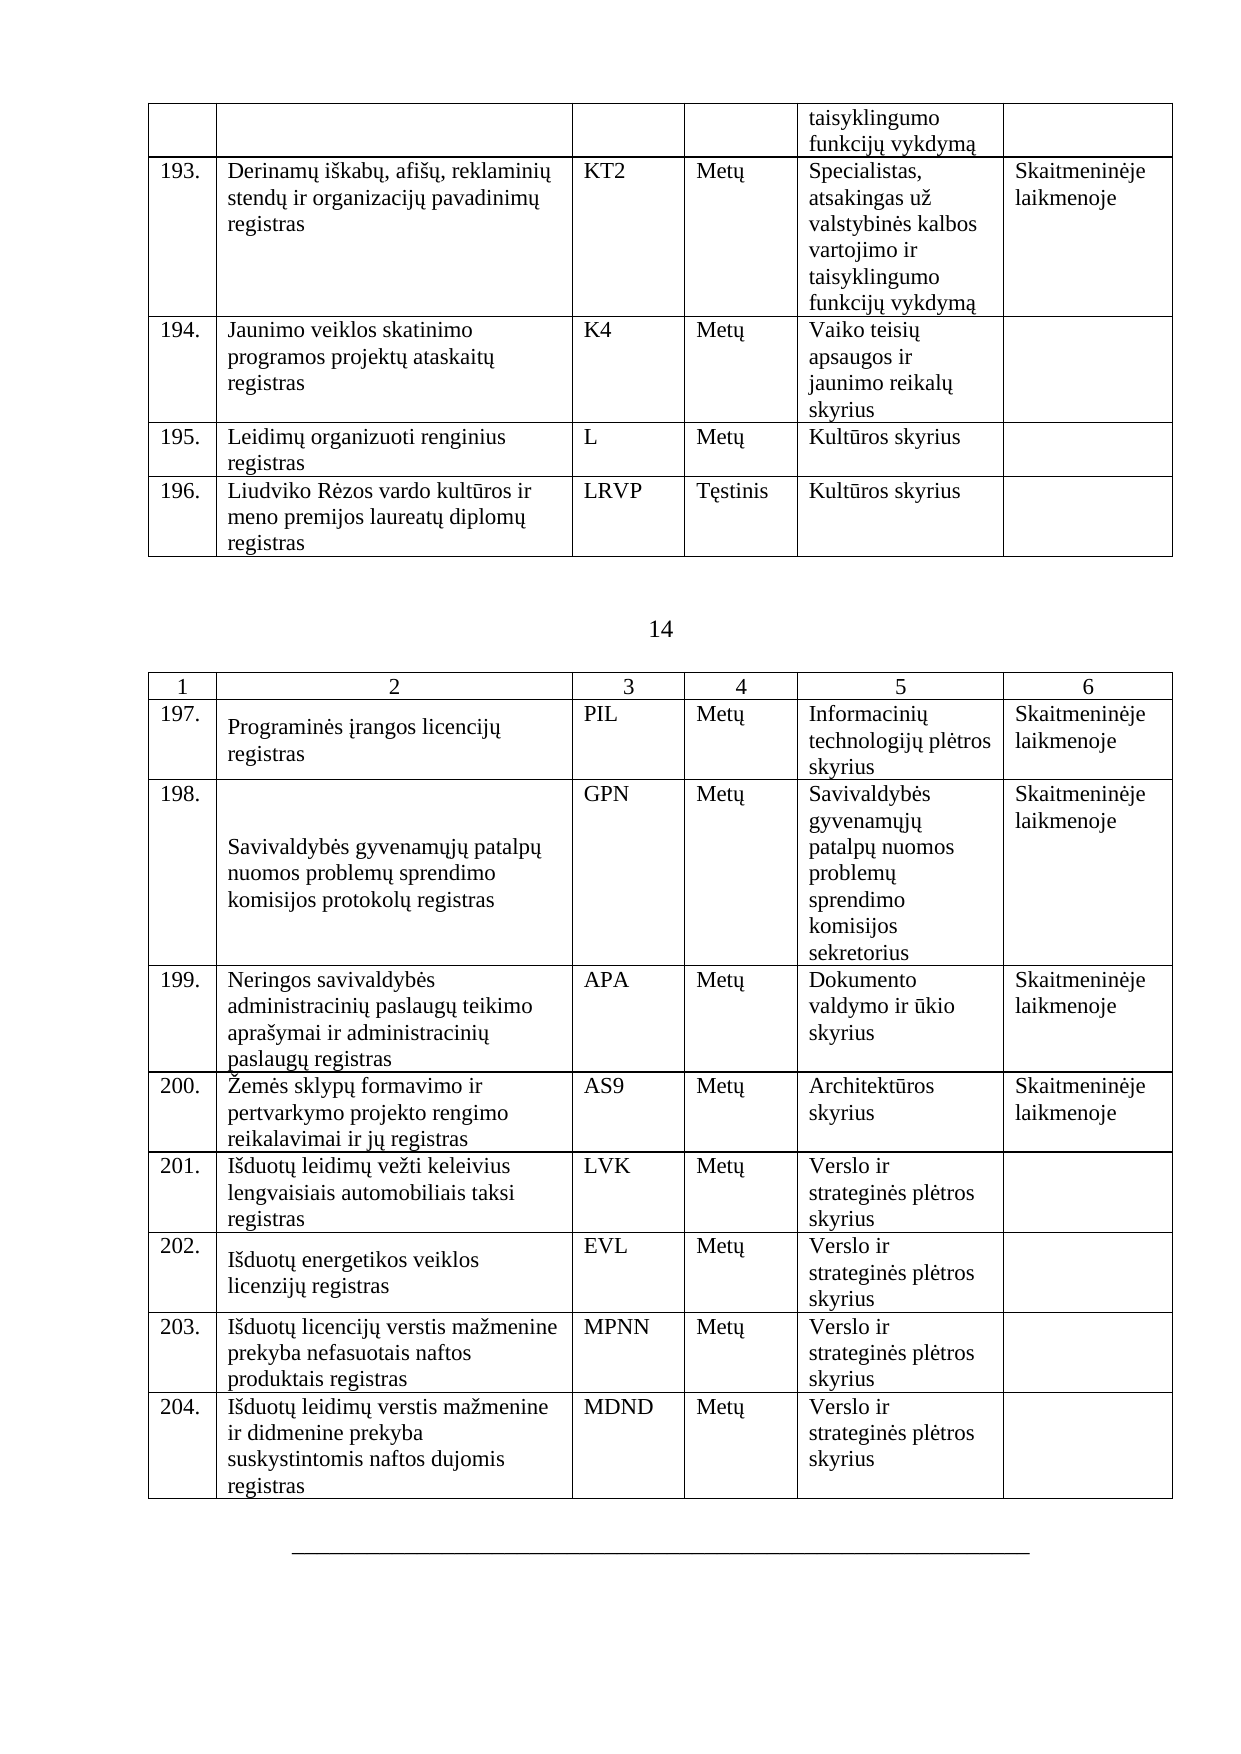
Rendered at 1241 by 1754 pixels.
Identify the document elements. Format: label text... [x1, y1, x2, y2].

table_cell Programinės įrangos licencijų registras [217, 700, 572, 779]
table_cell Metų [685, 780, 797, 965]
table_cell Metų [685, 1073, 797, 1151]
table_cell KT2 [573, 158, 684, 316]
table_cell Išduotų leidimų vežti keleivius lengvaisiais automobiliais taksi registras [217, 1153, 572, 1232]
table_cell Skaitmeninėje laikmenoje [1004, 158, 1172, 316]
table_cell LRVP [573, 477, 684, 556]
table_cell Jaunimo veiklos skatinimo programos projektų ataskaitų registras [217, 317, 572, 422]
table_cell 196. [149, 477, 216, 556]
table_cell Vaiko teisių apsaugos ir jaunimo reikalų skyrius [798, 317, 1003, 422]
table_cell [1004, 477, 1172, 556]
table_cell AS9 [573, 1073, 684, 1151]
table_cell Kultūros skyrius [798, 423, 1003, 476]
table_cell LVK [573, 1153, 684, 1232]
table_header 1 [149, 673, 216, 699]
table_header 4 [685, 673, 797, 699]
table_cell Metų [685, 966, 797, 1071]
table_cell Tęstinis [685, 477, 797, 556]
table_cell Verslo ir strateginės plėtros skyrius [798, 1233, 1003, 1312]
table_cell [1004, 317, 1172, 422]
table_cell Išduotų energetikos veiklos licenzijų registras [217, 1233, 572, 1312]
table_cell Žemės sklypų formavimo ir pertvarkymo projekto rengimo reikalavimai ir jų registras [217, 1073, 572, 1151]
table_cell Metų [685, 700, 797, 779]
table_cell [573, 104, 684, 156]
table_header 3 [573, 673, 684, 699]
table_header 2 [217, 673, 572, 699]
table_cell [1004, 1393, 1172, 1498]
table_cell L [573, 423, 684, 476]
text 14 [177, 614, 1144, 643]
table_cell Metų [685, 1153, 797, 1232]
table_cell 199. [149, 966, 216, 1071]
table_cell Liudviko Rėzos vardo kultūros ir meno premijos laureatų diplomų registras [217, 477, 572, 556]
table_cell Išduotų licencijų verstis mažmenine prekyba nefasuotais naftos produktais registras [217, 1313, 572, 1392]
table_cell Skaitmeninėje laikmenoje [1004, 780, 1172, 965]
table_cell 200. [149, 1073, 216, 1151]
table_cell Skaitmeninėje laikmenoje [1004, 700, 1172, 779]
table_cell Dokumento valdymo ir ūkio skyrius [798, 966, 1003, 1071]
text ___________________________________________________________ [177, 1528, 1144, 1557]
table_cell MPNN [573, 1313, 684, 1392]
table_cell Derinamų iškabų, afišų, reklaminių stendų ir organizacijų pavadinimų registras [217, 158, 572, 316]
table_cell Informacinių technologijų plėtros skyrius [798, 700, 1003, 779]
table_cell [1004, 1233, 1172, 1312]
table_cell [1004, 423, 1172, 476]
table_cell MDND [573, 1393, 684, 1498]
table_cell PIL [573, 700, 684, 779]
table_cell Savivaldybės gyvenamųjų patalpų nuomos problemų sprendimo komisijos protokolų registras [217, 780, 572, 965]
table_cell 204. [149, 1393, 216, 1498]
table_cell 194. [149, 317, 216, 422]
table_cell Verslo ir strateginės plėtros skyrius [798, 1153, 1003, 1232]
table_cell [1004, 104, 1172, 156]
table_cell APA [573, 966, 684, 1071]
table_header 5 [798, 673, 1003, 699]
table_cell taisyklingumo funkcijų vykdymą [798, 104, 1003, 156]
table_cell K4 [573, 317, 684, 422]
table_cell Metų [685, 423, 797, 476]
table_cell Metų [685, 158, 797, 316]
table_cell Specialistas, atsakingas už valstybinės kalbos vartojimo ir taisyklingumo funkcijų vykdymą [798, 158, 1003, 316]
table_cell Skaitmeninėje laikmenoje [1004, 1073, 1172, 1151]
table_cell 203. [149, 1313, 216, 1392]
table_cell Metų [685, 317, 797, 422]
table_cell Metų [685, 1233, 797, 1312]
table_cell 198. [149, 780, 216, 965]
table_cell EVL [573, 1233, 684, 1312]
table_cell 197. [149, 700, 216, 779]
table_cell [217, 104, 572, 156]
table_cell [685, 104, 797, 156]
table_cell Architektūros skyrius [798, 1073, 1003, 1151]
table_cell Leidimų organizuoti renginius registras [217, 423, 572, 476]
table_cell [1004, 1153, 1172, 1232]
table_cell Skaitmeninėje laikmenoje [1004, 966, 1172, 1071]
table_cell 195. [149, 423, 216, 476]
table_cell Neringos savivaldybės administracinių paslaugų teikimo aprašymai ir administracinių paslaugų registras [217, 966, 572, 1071]
table_cell Metų [685, 1393, 797, 1498]
table_cell [149, 104, 216, 156]
table_cell 202. [149, 1233, 216, 1312]
table_cell Kultūros skyrius [798, 477, 1003, 556]
table_cell Savivaldybės gyvenamųjų patalpų nuomos problemų sprendimo komisijos sekretorius [798, 780, 1003, 965]
table_cell Verslo ir strateginės plėtros skyrius [798, 1313, 1003, 1392]
table_cell Verslo ir strateginės plėtros skyrius [798, 1393, 1003, 1498]
table_cell 201. [149, 1153, 216, 1232]
table_cell GPN [573, 780, 684, 965]
table_cell [1004, 1313, 1172, 1392]
table_cell Metų [685, 1313, 797, 1392]
table_header 6 [1004, 673, 1172, 699]
table_cell Išduotų leidimų verstis mažmenine ir didmenine prekyba suskystintomis naftos dujomis registras [217, 1393, 572, 1498]
table_cell 193. [149, 158, 216, 316]
